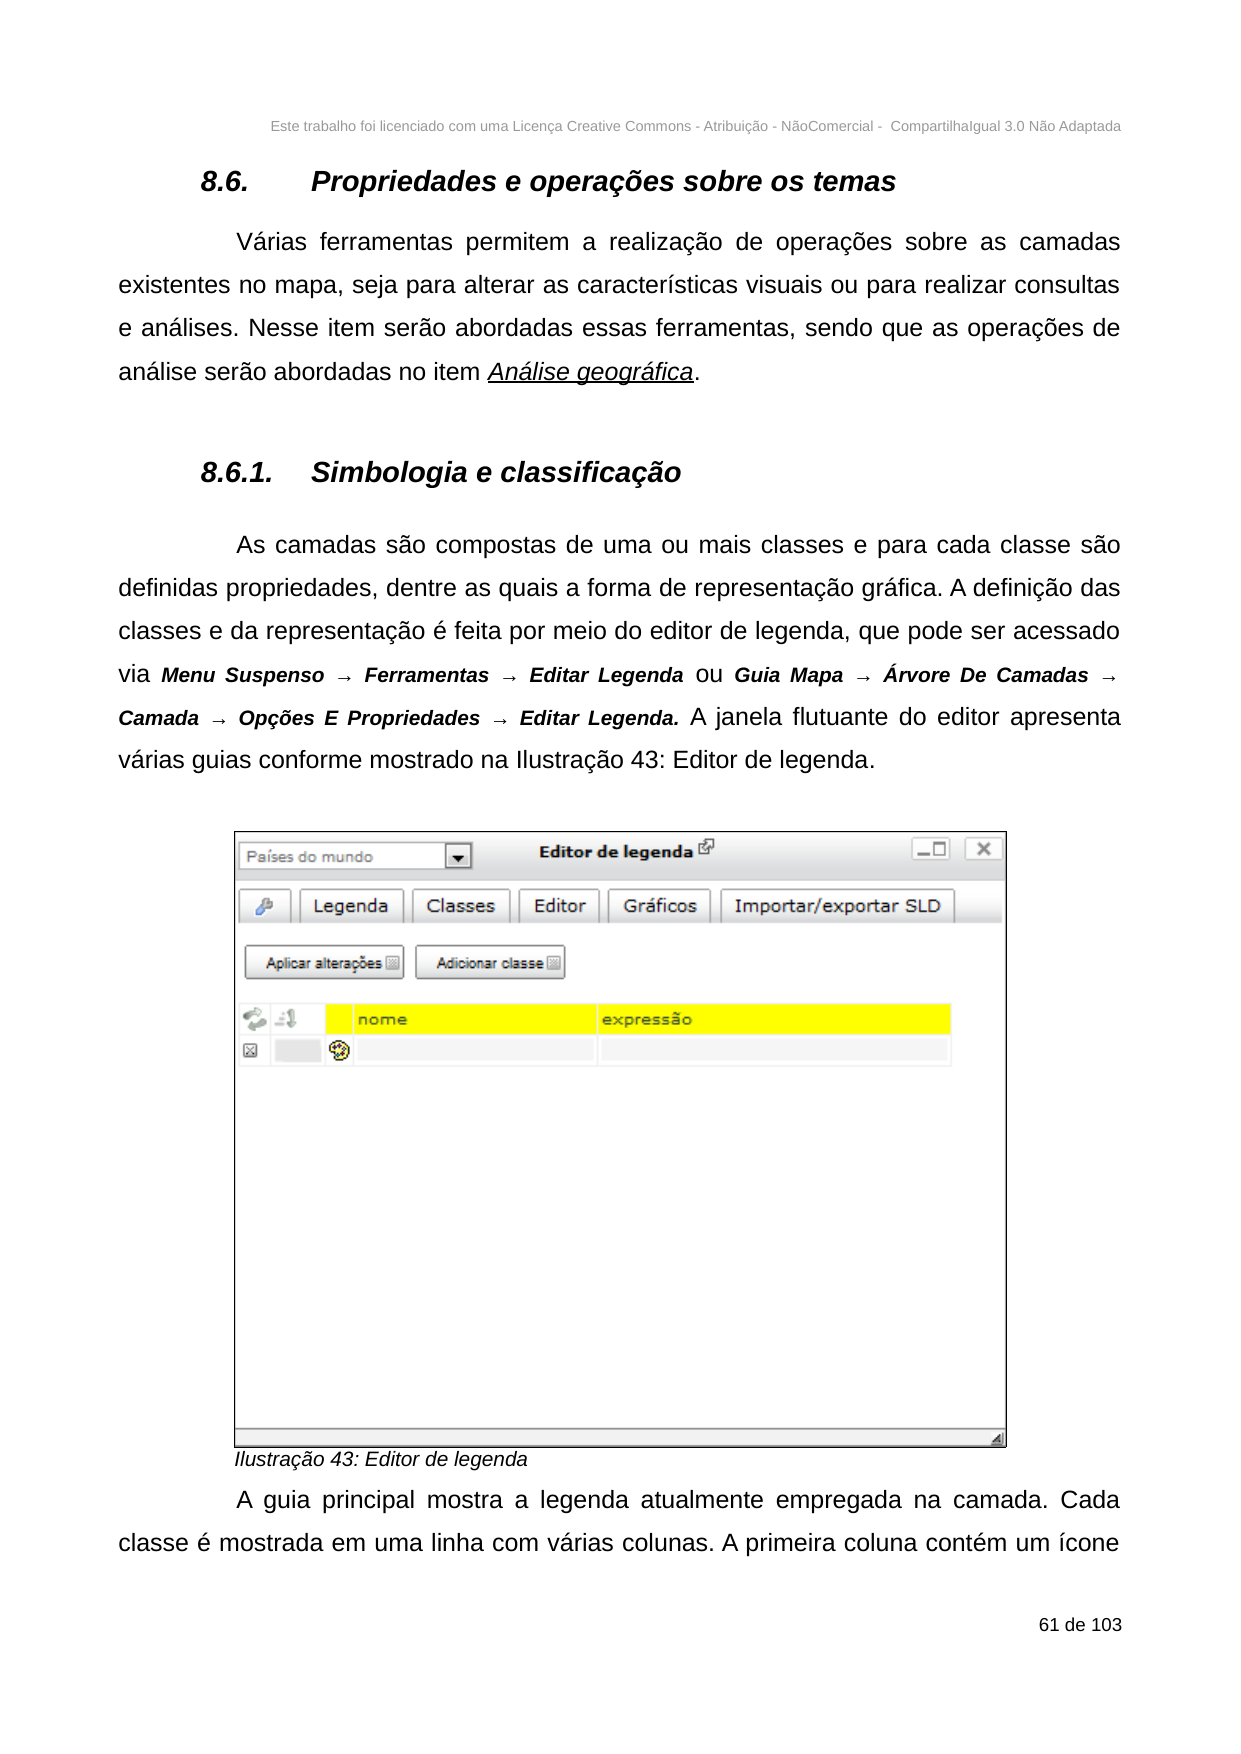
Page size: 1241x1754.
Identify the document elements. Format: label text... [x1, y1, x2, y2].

text Várias ferramentas permitem a realização de operações sobre as camadas existentes no mapa, seja para alterar as características visuais ou para realizar consultas e análises. Nesse item serão abordadas essas ferramentas, sendo que as operações de análise serão abordadas no item Análise geográfica. [118, 227, 1122, 385]
picture [235, 832, 1006, 1447]
text A guia principal mostra a legenda atualmente empregada na camada. Cada classe é mostrada em uma linha com várias colunas. A primeira coluna contém um ícone [118, 818, 1122, 1557]
subtitle Propriedades e operações sobre os temas [163, 164, 1077, 198]
text Ilustração 43: Editor de legenda [234, 1448, 1006, 1471]
text As camadas são compostas de uma ou mais classes e para cada classe são definidas propriedades, dentre as quais a forma de representação gráfica. A definição das classes e da representação é feita por meio do editor de legenda, que pode ser acessado via Menu suspenso → Ferramentas → Editar legenda ou guia Mapa → Árvore de camadas → camada → opções e propriedades → Editar legenda. A janela flutuante do editor apresenta várias guias conforme mostrado na Ilustração 43: Editor de legenda. [118, 530, 1122, 774]
subtitle Simbologia e classificação [163, 454, 1122, 488]
